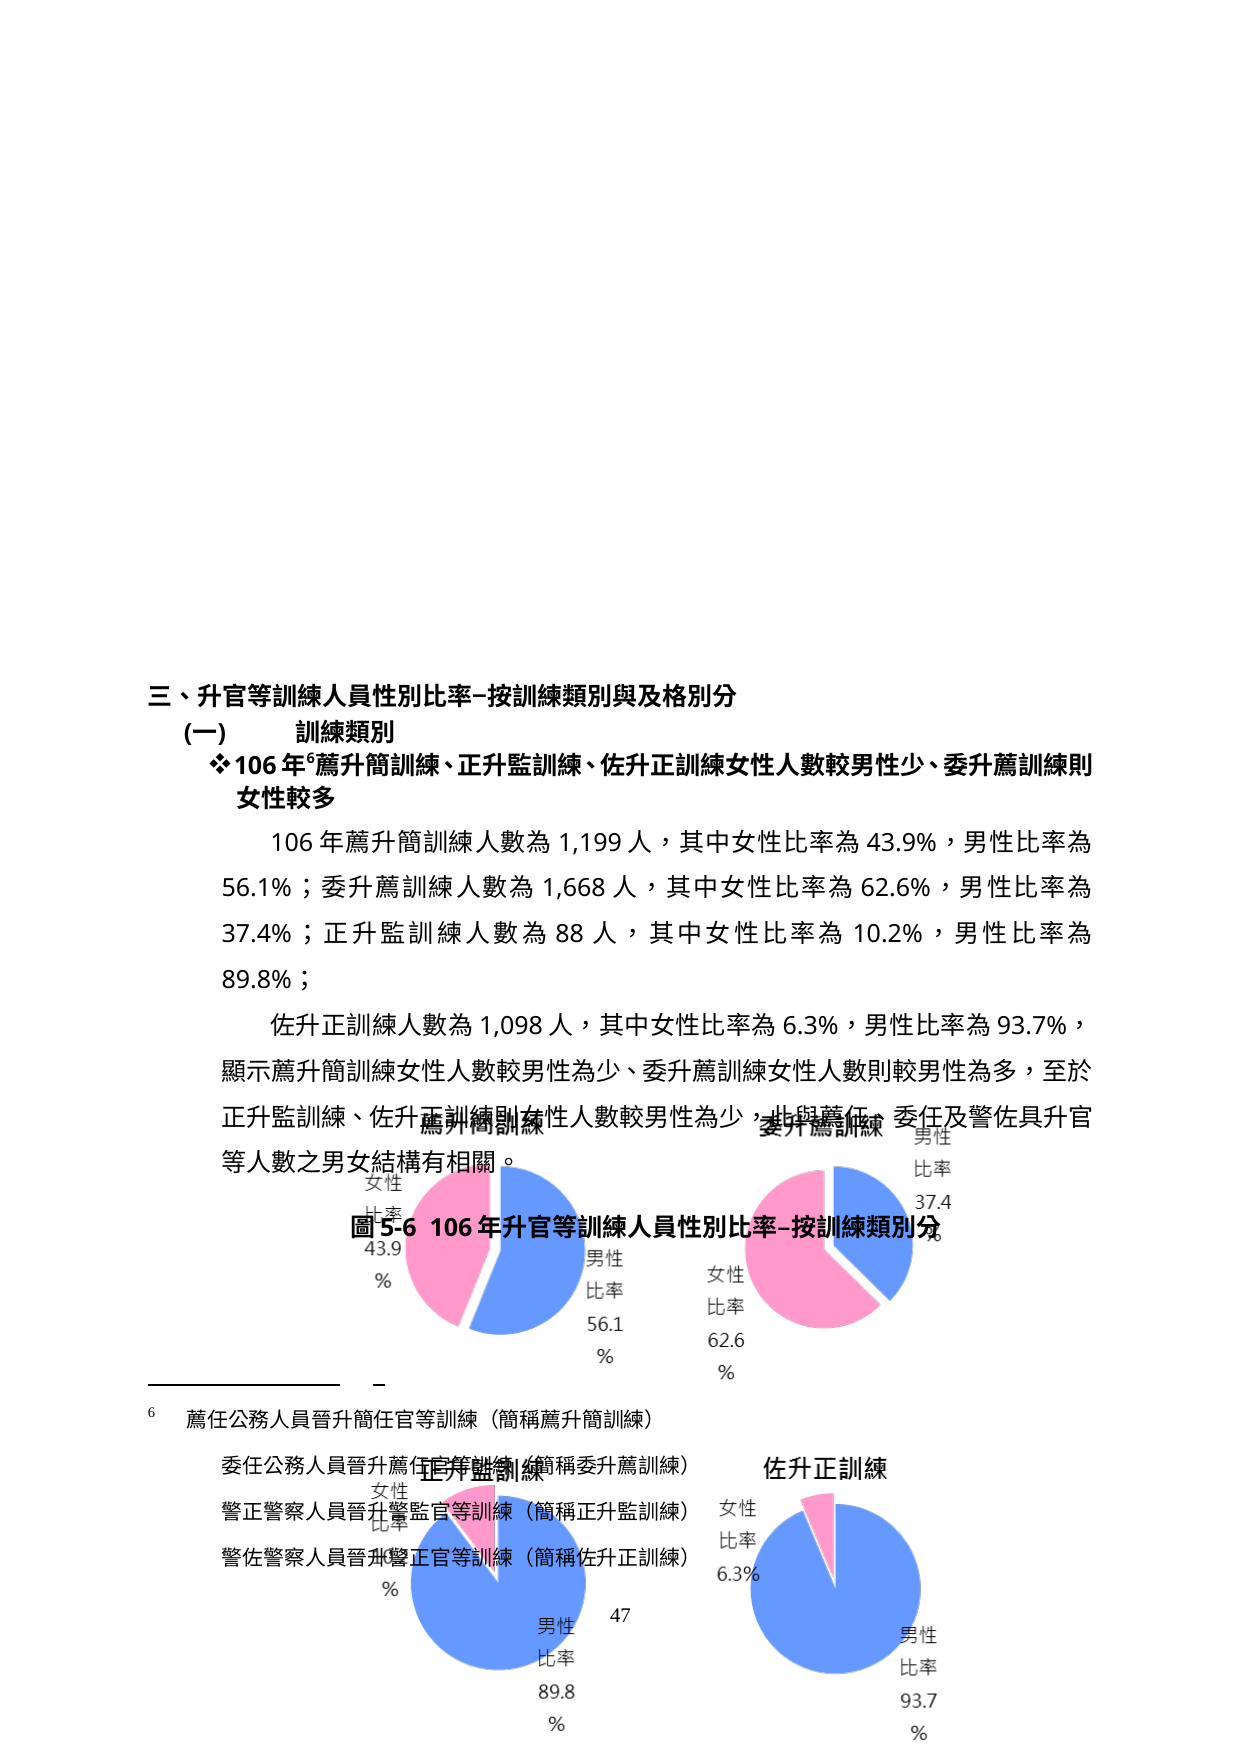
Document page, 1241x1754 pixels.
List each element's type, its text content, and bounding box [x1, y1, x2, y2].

text 圖5-6 106年升官等訓練人員性別比率–按訓練類別分 [974, 1200, 1092, 1246]
subtitle 三、升官等訓練人員性別比率−按訓練類別與及格別分 [148, 668, 1092, 714]
text 委任公務人員晉升薦任官等訓練（簡稱委升薦訓練） [221, 1437, 312, 1482]
text 警佐警察人員晉升警正官等訓練（簡稱佐升正訓練） [974, 1528, 1093, 1574]
text 委任公務人員晉升薦任官等訓練（簡稱委升薦訓練） [974, 1437, 1093, 1482]
text 薦任公務人員晉升簡任官等訓練（簡稱薦升簡訓練） [974, 1391, 1093, 1437]
text 106年薦升簡訓練、正升監訓練、佐升正訓練女性人數較男性少、委升薦訓練則女性較多 [207, 748, 1092, 814]
text 106年薦升簡訓練人數為1,199人，其中女性比率為43.9%，男性比率為56.1%；委升薦訓練人數為1,668人，其中女性比率為62.6%，男性比率為37.4%；正升監訓練人數為88人，其中女性比率為10.2%，男性比率為89.8%； [221, 814, 1093, 998]
text 警正警察人員晉升警監官等訓練（簡稱正升監訓練） [221, 1482, 312, 1528]
text 圖5-6 106年升官等訓練人員性別比率–按訓練類別分 [198, 1200, 312, 1246]
text 警正警察人員晉升警監官等訓練（簡稱正升監訓練） [974, 1482, 1093, 1528]
picture [312, 1076, 974, 1754]
text 警佐警察人員晉升警正官等訓練（簡稱佐升正訓練） [221, 1528, 312, 1574]
text 佐升正訓練人數為1,098人，其中女性比率為6.3%，男性比率為93.7%，顯示薦升簡訓練女性人數較男性為少、委升薦訓練女性人數則較男性為多，至於正升監訓練、佐升正訓練則女性人數較男性為少，此與薦任、委任及警佐具升官等人數之男女結構有相關。 [221, 998, 1093, 1181]
text 薦任公務人員晉升簡任官等訓練（簡稱薦升簡訓練） [148, 1391, 312, 1437]
list 訓練類別 [177, 714, 1092, 748]
